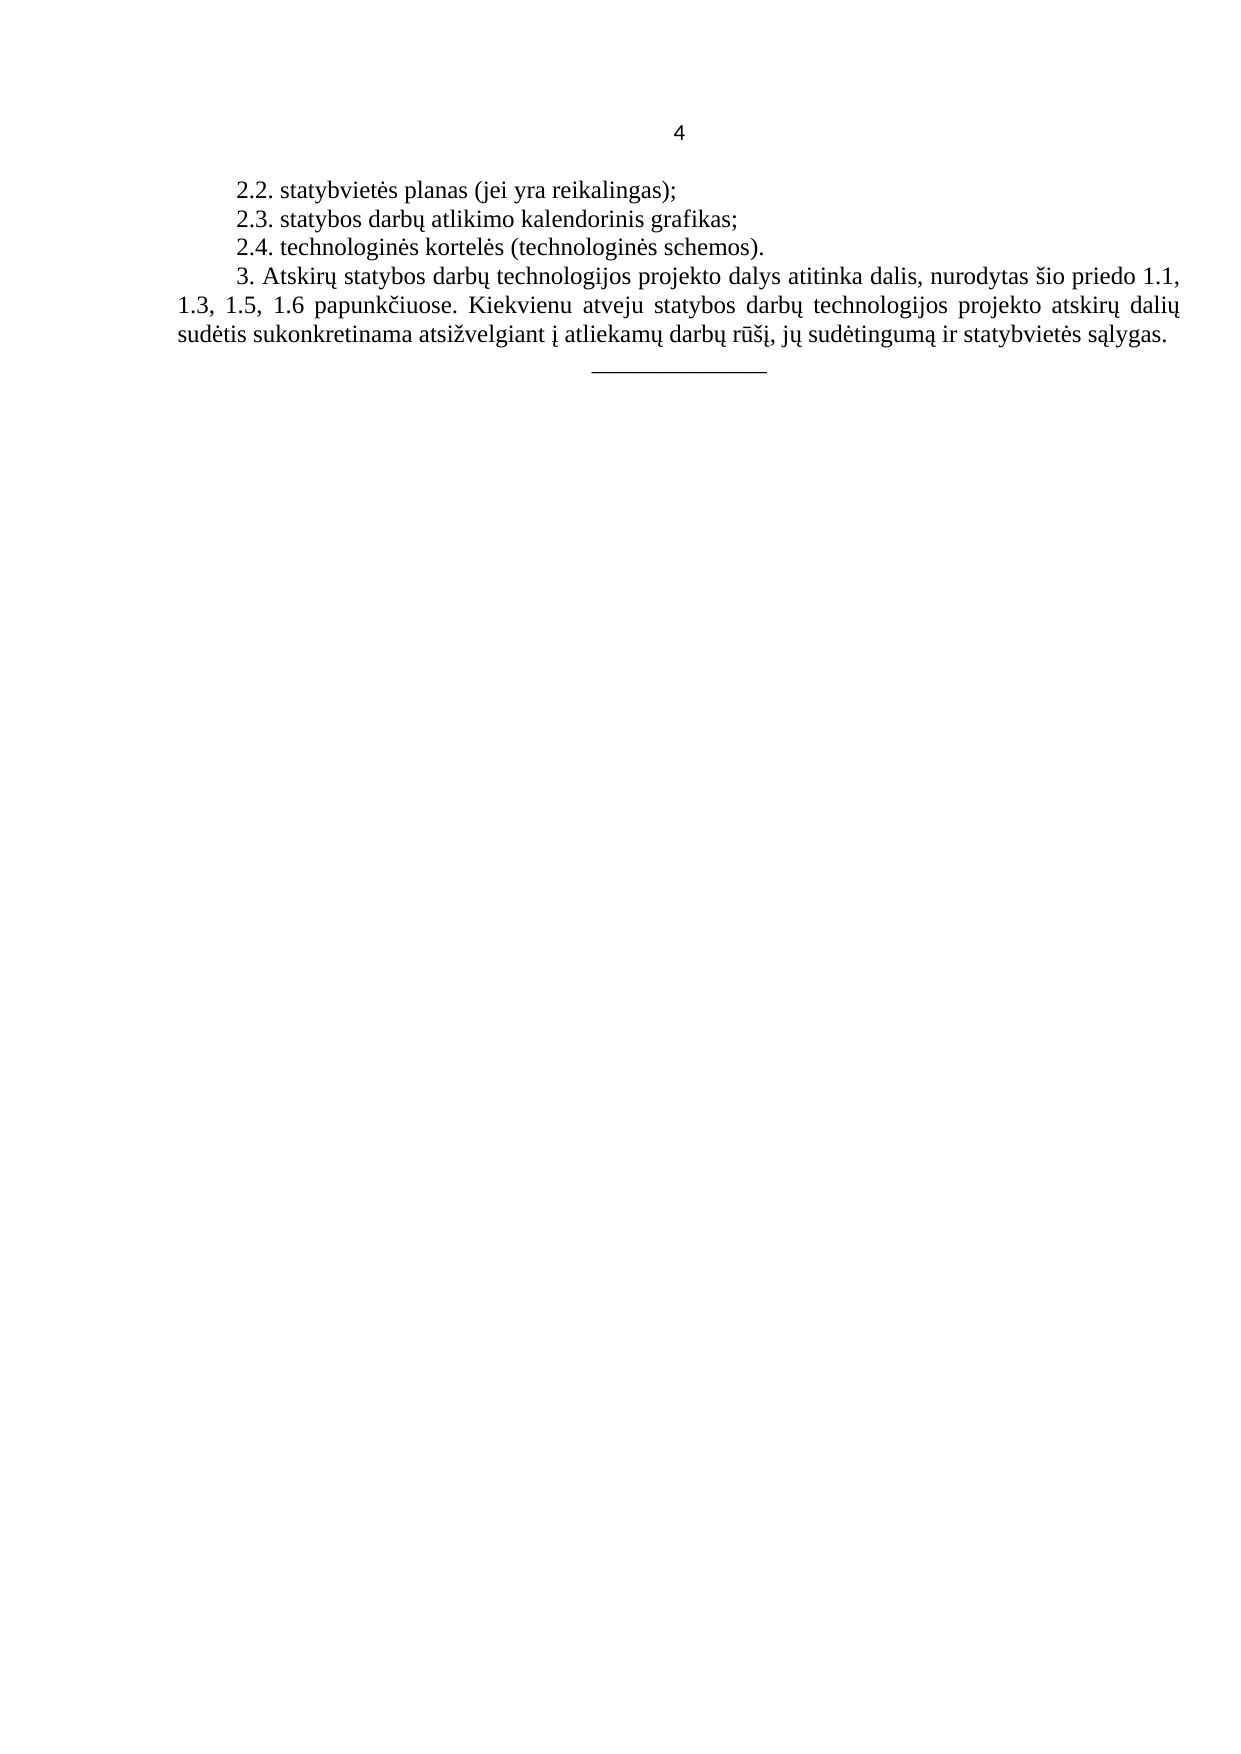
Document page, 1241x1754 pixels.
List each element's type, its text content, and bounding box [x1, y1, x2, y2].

text 2.3. statybos darbų atlikimo kalendorinis grafikas; [177, 204, 1181, 232]
text 3. Atskirų statybos darbų technologijos projekto dalys atitinka dalis, nurodytas šio priedo 1.1, 1.3, 1.5, 1.6 papunkčiuose. Kiekvienu atveju statybos darbų technologijos projekto atskirų dalių sudėtis sukonkretinama atsižvelgiant į atliekamų darbų rūšį, jų sudėtingumą ir statybvietės sąlygas. [177, 261, 1181, 347]
text 2.4. technologinės kortelės (technologinės schemos). [177, 232, 1181, 261]
text ______________ [177, 347, 1181, 376]
text 2.2. statybvietės planas (jei yra reikalingas); [177, 175, 1181, 204]
